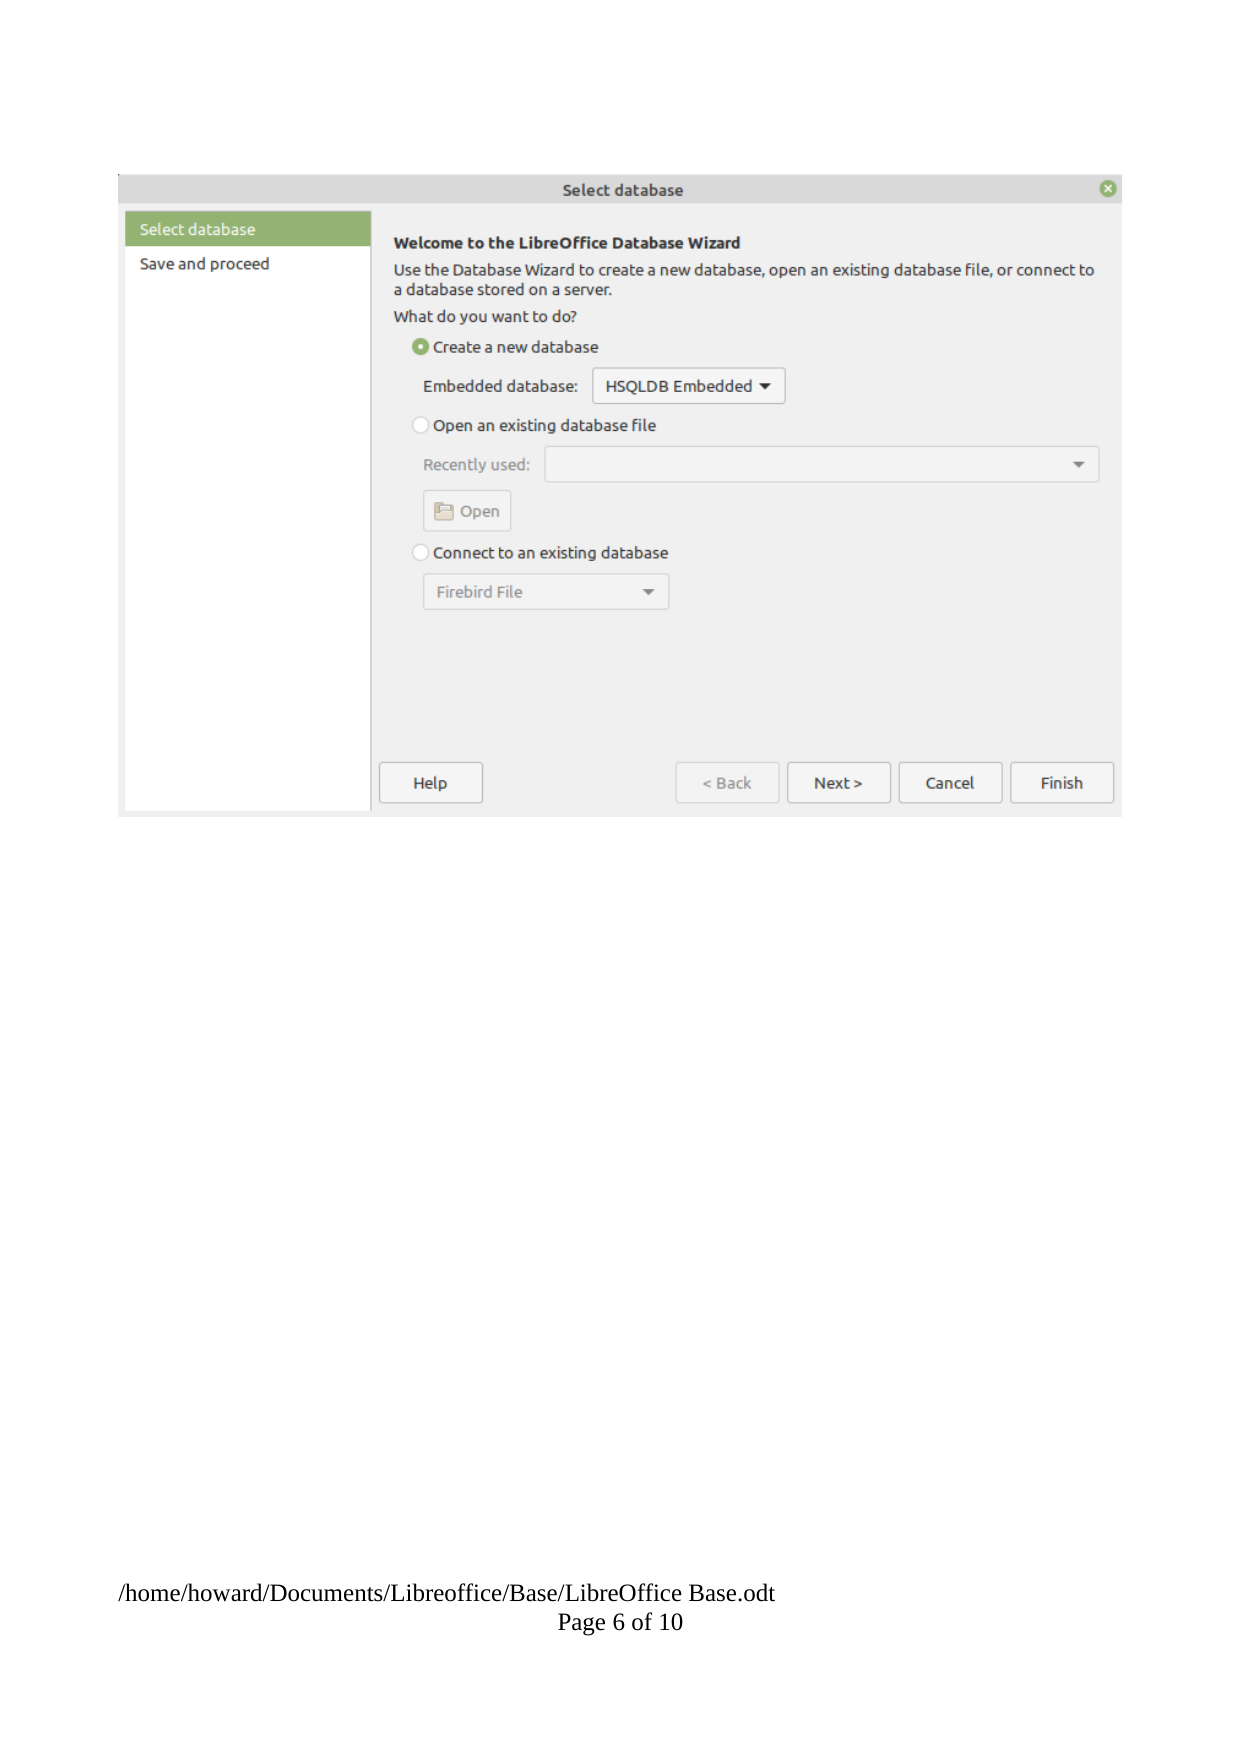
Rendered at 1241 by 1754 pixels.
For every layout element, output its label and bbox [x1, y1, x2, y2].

picture [118, 174, 1123, 817]
